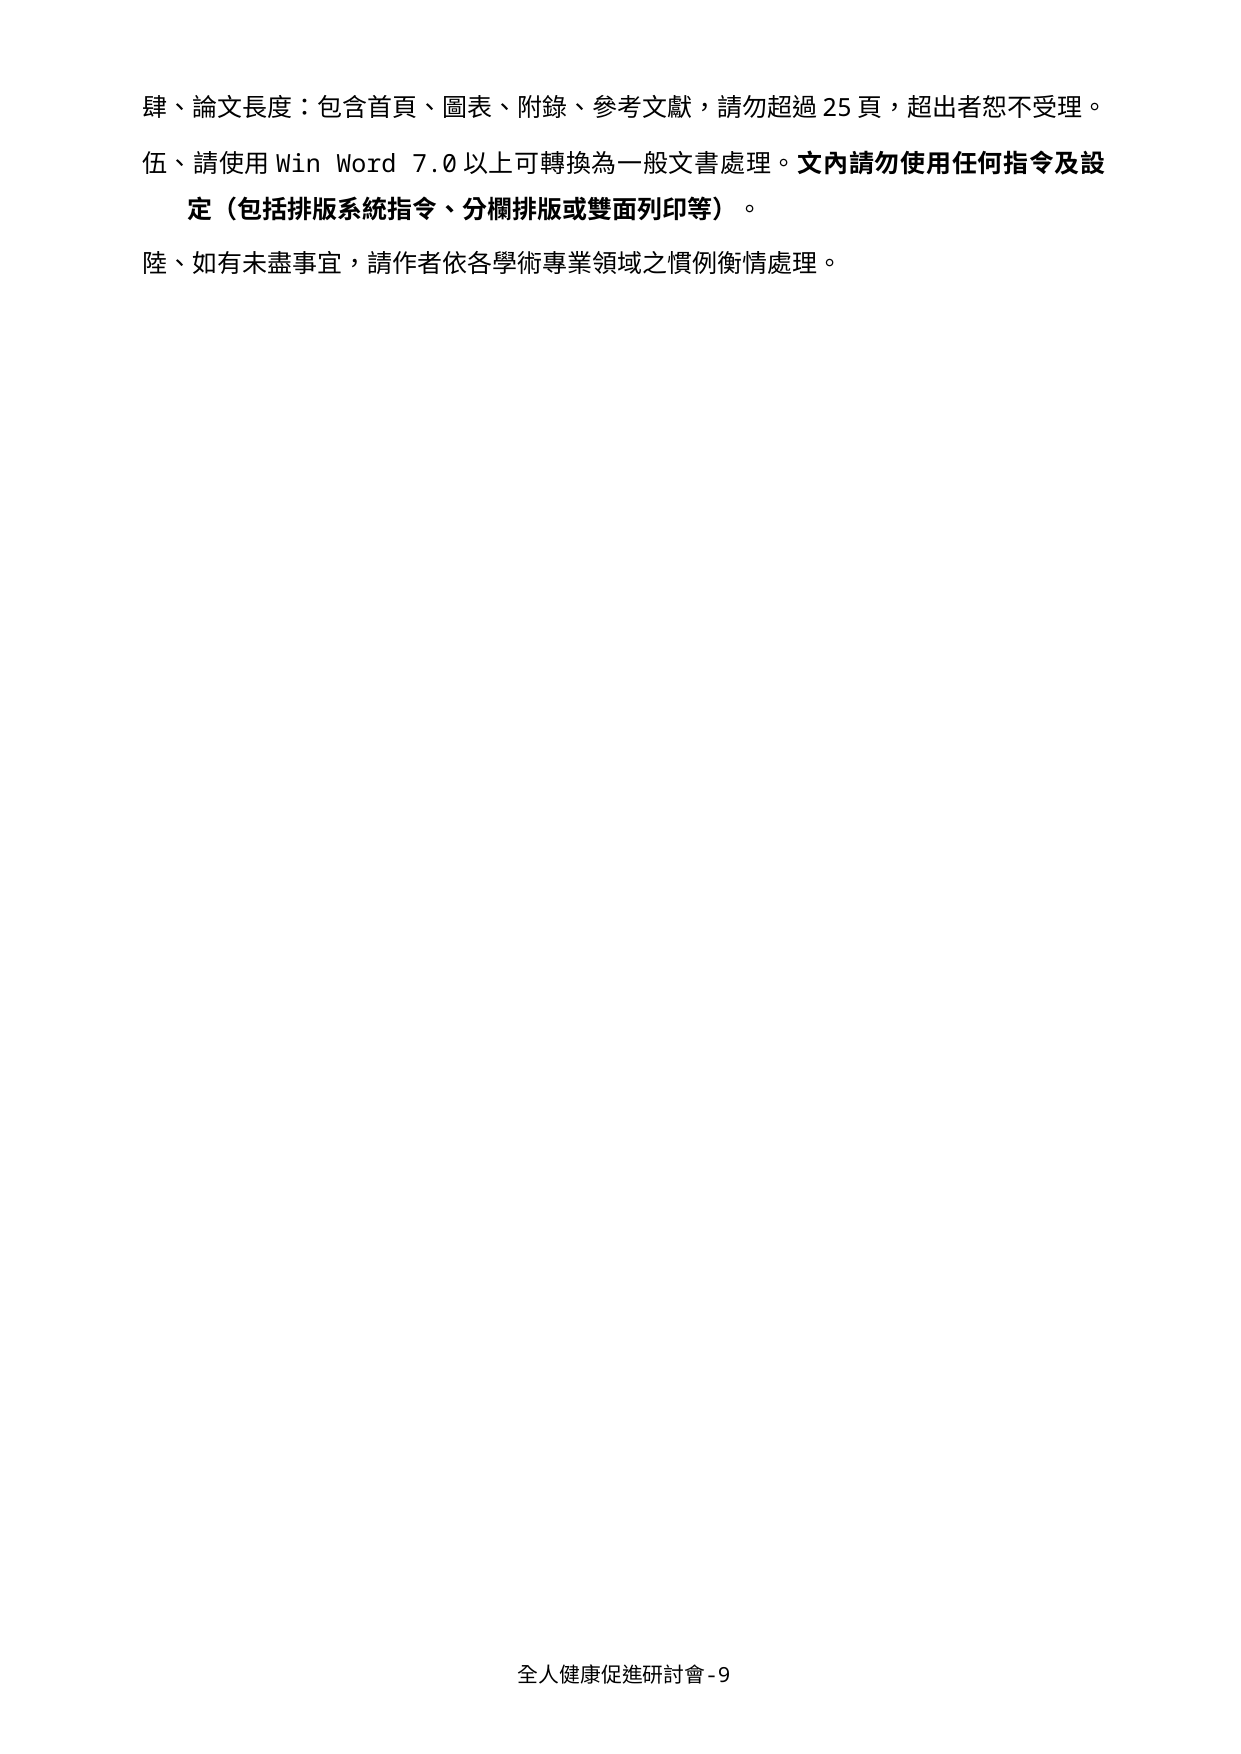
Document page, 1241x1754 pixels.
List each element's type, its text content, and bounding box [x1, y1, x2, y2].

text 伍、請使用Win Word 7.0以上可轉換為一般文書處理。文內請勿使用任何指令及設定（包括排版系統指令、分欄排版或雙面列印等）。 [142, 136, 1106, 228]
text 肆、論文長度：包含首頁、圖表、附錄、參考文獻，請勿超過25頁，超出者恕不受理。 [142, 80, 1106, 126]
text 陸、如有未盡事宜，請作者依各學術專業領域之慣例衡情處理。 [142, 238, 1096, 280]
